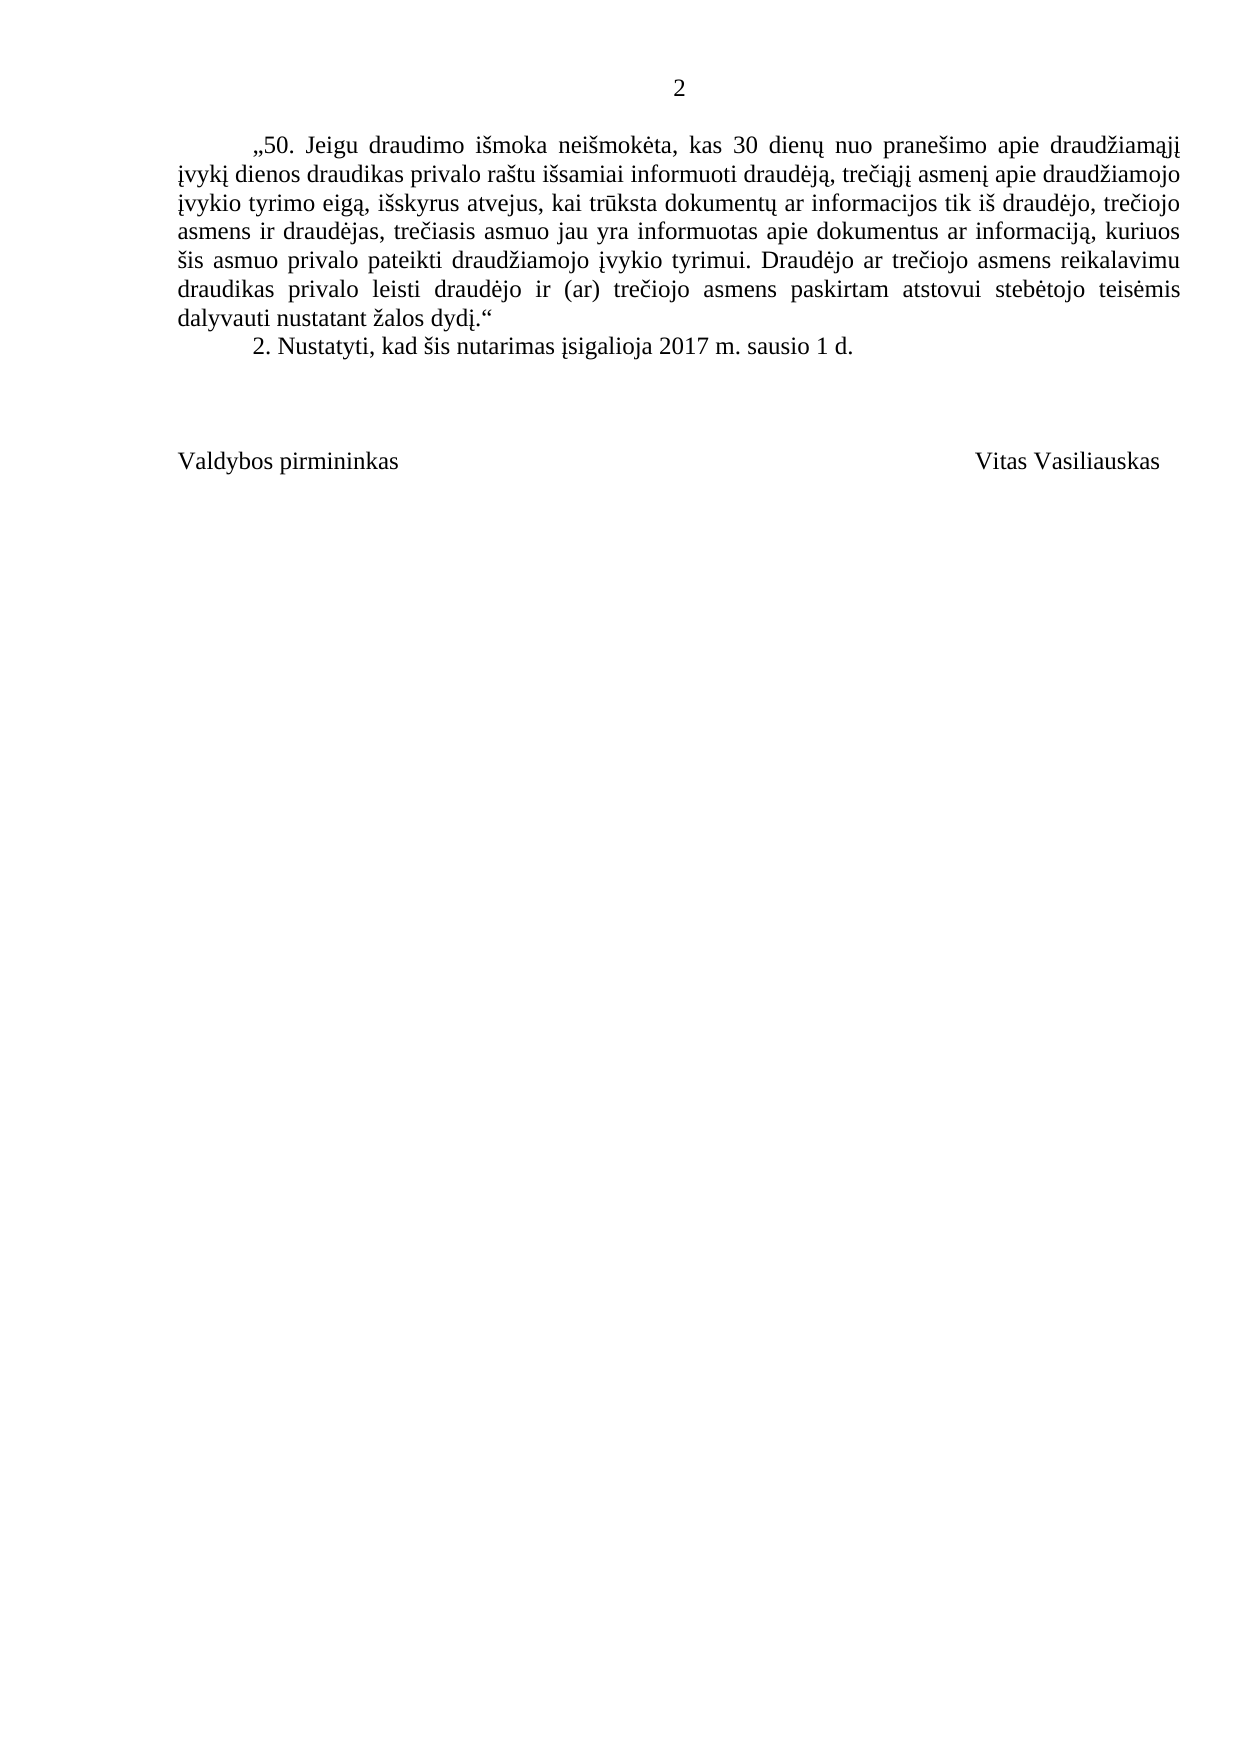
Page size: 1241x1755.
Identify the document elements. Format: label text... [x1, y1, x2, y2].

text Valdybos pirmininkas Vitas Vasiliauskas [177, 446, 1181, 475]
text 2. Nustatyti, kad šis nutarimas įsigalioja 2017 m. sausio 1 d. [177, 331, 1181, 360]
text „50. Jeigu draudimo išmoka neišmokėta, kas 30 dienų nuo pranešimo apie draudžiamąjį įvykį dienos draudikas privalo raštu išsamiai informuoti draudėją, trečiąjį asmenį apie draudžiamojo įvykio tyrimo eigą, išskyrus atvejus, kai trūksta dokumentų ar informacijos tik iš draudėjo, trečiojo asmens ir draudėjas, trečiasis asmuo jau yra informuotas apie dokumentus ar informaciją, kuriuos šis asmuo privalo pateikti draudžiamojo įvykio tyrimui. Draudėjo ar trečiojo asmens reikalavimu draudikas privalo leisti draudėjo ir (ar) trečiojo asmens paskirtam atstovui stebėtojo teisėmis dalyvauti nustatant žalos dydį.“ [177, 130, 1181, 331]
